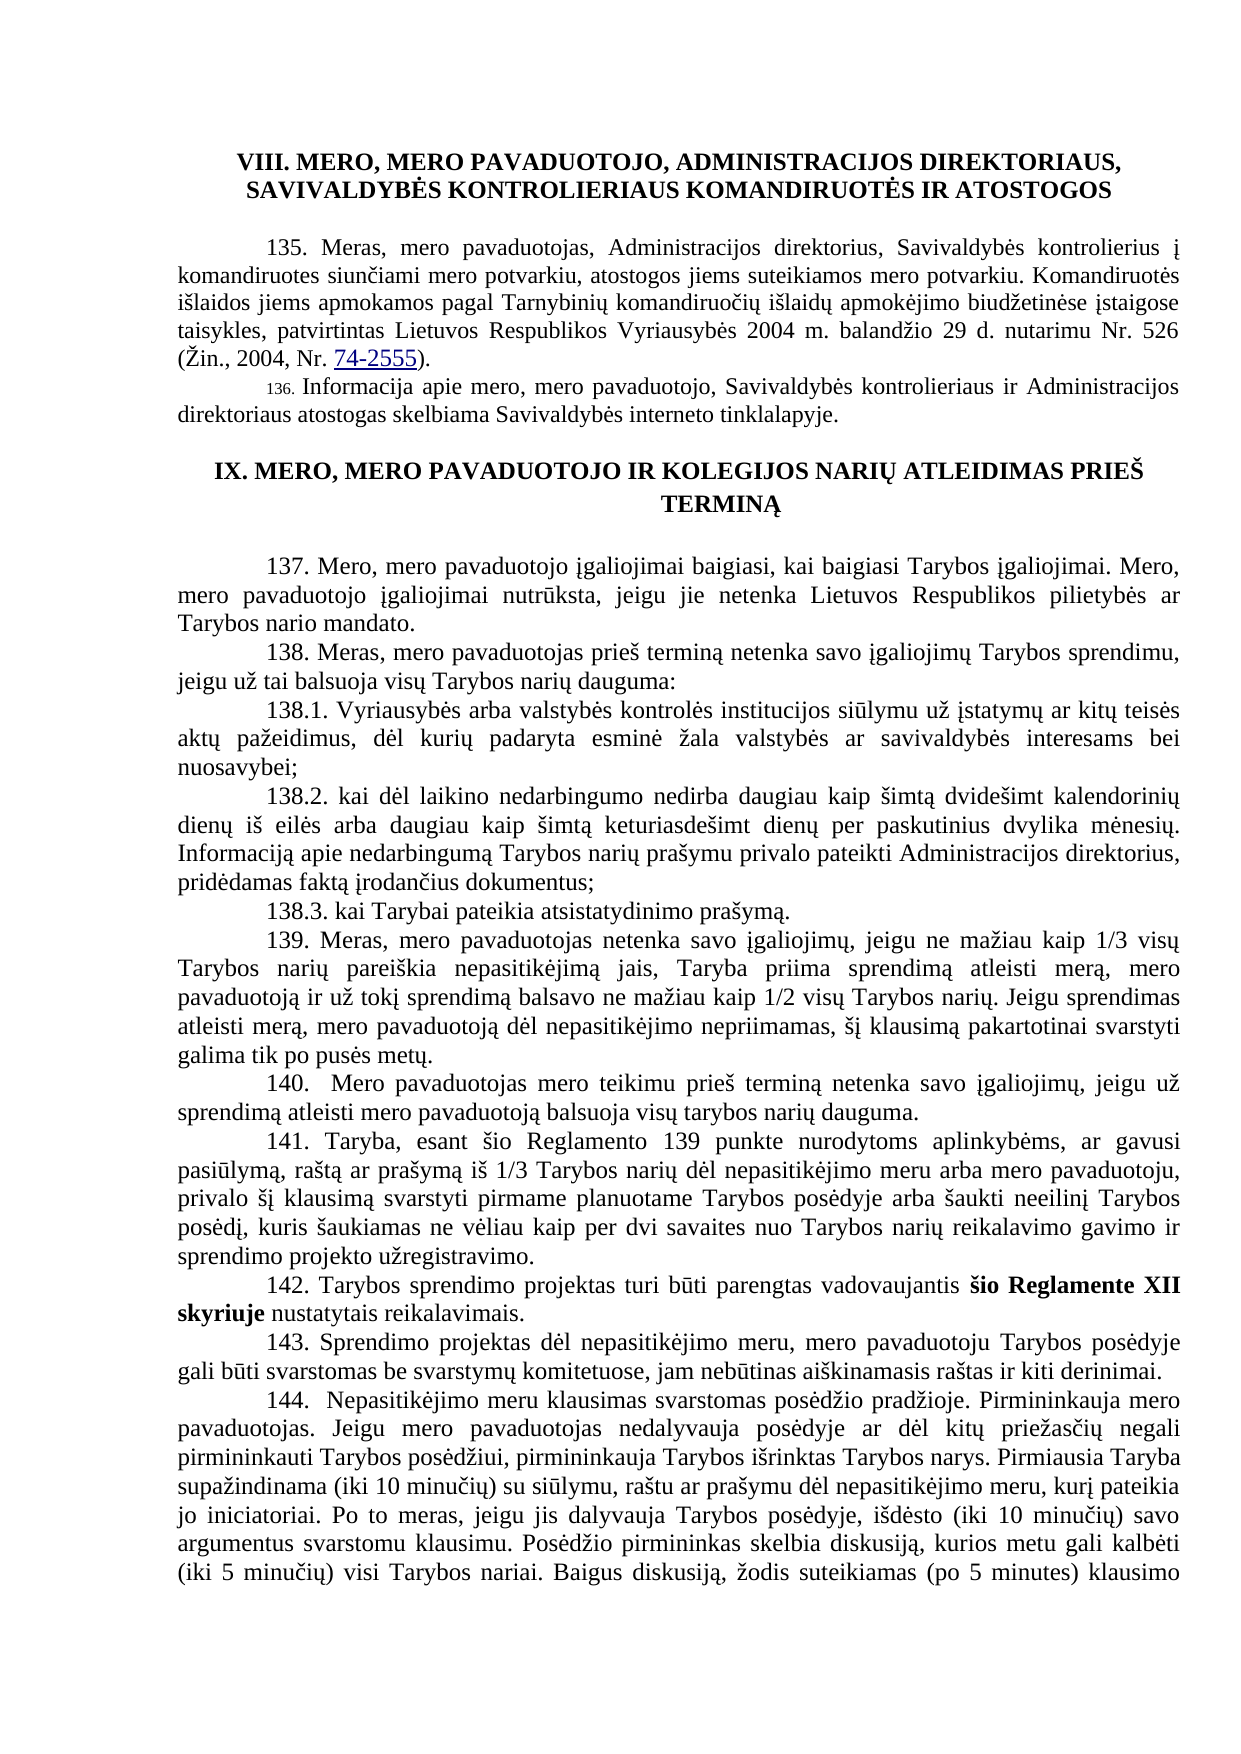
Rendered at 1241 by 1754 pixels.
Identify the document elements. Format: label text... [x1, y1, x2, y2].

text 138.2. kai dėl laikino nedarbingumo nedirba daugiau kaip šimtą dvidešimt kalendorinių dienų iš eilės arba daugiau kaip šimtą keturiasdešimt dienų per paskutinius dvylika mėnesių. Informaciją apie nedarbingumą Tarybos narių prašymu privalo pateikti Administracijos direktorius, pridėdamas faktą įrodančius dokumentus; [177, 781, 1181, 896]
text 138.1. Vyriausybės arba valstybės kontrolės institucijos siūlymu už įstatymų ar kitų teisės aktų pažeidimus, dėl kurių padaryta esminė žala valstybės ar savivaldybės interesams bei nuosavybei; [177, 695, 1181, 781]
text VIII. MERO, MERO PAVADUOTOJO, ADMINISTRACIJOS DIREKTORIAUS, SAVIVALDYBĖS KONTROLIERIAUS KOMANDIRUOTĖS IR ATOSTOGOS [177, 147, 1181, 204]
text 137. Mero, mero pavaduotojo įgaliojimai baigiasi, kai baigiasi Tarybos įgaliojimai. Mero, mero pavaduotojo įgaliojimai nutrūksta, jeigu jie netenka Lietuvos Respublikos pilietybės ar Tarybos nario mandato. [177, 551, 1181, 637]
text 143. Sprendimo projektas dėl nepasitikėjimo meru, mero pavaduotoju Tarybos posėdyje gali būti svarstomas be svarstymų komitetuose, jam nebūtinas aiškinamasis raštas ir kiti derinimai. [177, 1327, 1181, 1385]
text 136. Informacija apie mero, mero pavaduotojo, Savivaldybės kontrolieriaus ir Administracijos direktoriaus atostogas skelbiama Savivaldybės interneto tinklalapyje. [177, 372, 1181, 427]
text IX. MERO, MERO PAVADUOTOJO IR KOLEGIJOS NARIŲ ATLEIDIMAS PRIEŠ TERMINĄ [177, 456, 1181, 518]
text 142. Tarybos sprendimo projektas turi būti parengtas vadovaujantis šio Reglamente XII skyriuje nustatytais reikalavimais. [177, 1270, 1181, 1327]
text 140. Mero pavaduotojas mero teikimu prieš terminą netenka savo įgaliojimų, jeigu už sprendimą atleisti mero pavaduotoją balsuoja visų tarybos narių dauguma. [177, 1068, 1181, 1126]
text 139. Meras, mero pavaduotojas netenka savo įgaliojimų, jeigu ne mažiau kaip 1/3 visų Tarybos narių pareiškia nepasitikėjimą jais, Taryba priima sprendimą atleisti merą, mero pavaduotoją ir už tokį sprendimą balsavo ne mažiau kaip 1/2 visų Tarybos narių. Jeigu sprendimas atleisti merą, mero pavaduotoją dėl nepasitikėjimo nepriimamas, šį klausimą pakartotinai svarstyti galima tik po pusės metų. [177, 925, 1181, 1068]
text 141. Taryba, esant šio Reglamento 139 punkte nurodytoms aplinkybėms, ar gavusi pasiūlymą, raštą ar prašymą iš 1/3 Tarybos narių dėl nepasitikėjimo meru arba mero pavaduotoju, privalo šį klausimą svarstyti pirmame planuotame Tarybos posėdyje arba šaukti neeilinį Tarybos posėdį, kuris šaukiamas ne vėliau kaip per dvi savaites nuo Tarybos narių reikalavimo gavimo ir sprendimo projekto užregistravimo. [177, 1126, 1181, 1270]
text 144. Nepasitikėjimo meru klausimas svarstomas posėdžio pradžioje. Pirmininkauja mero pavaduotojas. Jeigu mero pavaduotojas nedalyvauja posėdyje ar dėl kitų priežasčių negali pirmininkauti Tarybos posėdžiui, pirmininkauja Tarybos išrinktas Tarybos narys. Pirmiausia Taryba supažindinama (iki 10 minučių) su siūlymu, raštu ar prašymu dėl nepasitikėjimo meru, kurį pateikia jo iniciatoriai. Po to meras, jeigu jis dalyvauja Tarybos posėdyje, išdėsto (iki 10 minučių) savo argumentus svarstomu klausimu. Posėdžio pirmininkas skelbia diskusiją, kurios metu gali kalbėti (iki 5 minučių) visi Tarybos nariai. Baigus diskusiją, žodis suteikiamas (po 5 minutes) klausimo [177, 1385, 1181, 1586]
text 138. Meras, mero pavaduotojas prieš terminą netenka savo įgaliojimų Tarybos sprendimu, jeigu už tai balsuoja visų Tarybos narių dauguma: [177, 637, 1181, 695]
text 138.3. kai Tarybai pateikia atsistatydinimo prašymą. [177, 896, 1181, 925]
text 135. Meras, mero pavaduotojas, Administracijos direktorius, Savivaldybės kontrolierius į komandiruotes siunčiami mero potvarkiu, atostogos jiems suteikiamos mero potvarkiu. Komandiruotės išlaidos jiems apmokamos pagal Tarnybinių komandiruočių išlaidų apmokėjimo biudžetinėse įstaigose taisykles, patvirtintas Lietuvos Respublikos Vyriausybės 2004 m. balandžio 29 d. nutarimu Nr. 526 (Žin., 2004, Nr. 74-2555). [177, 233, 1181, 372]
